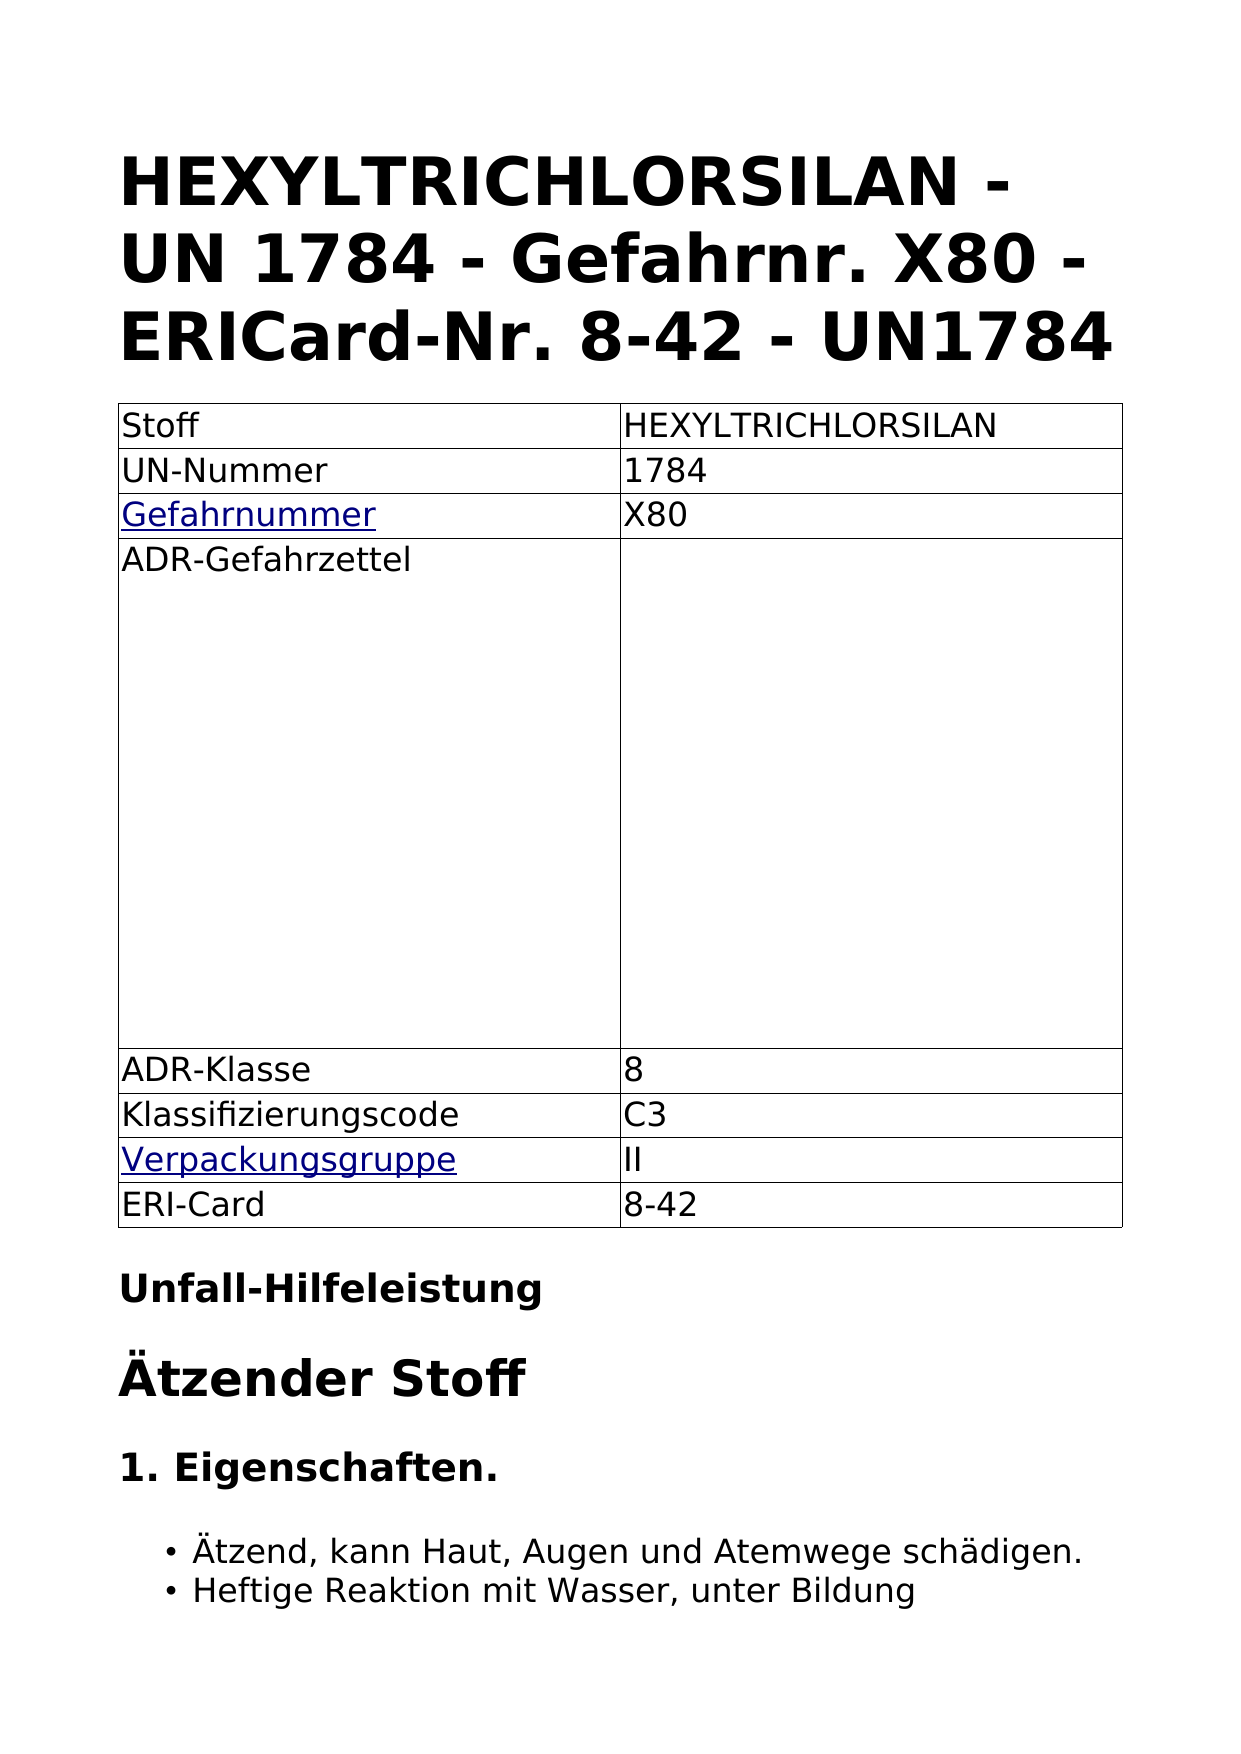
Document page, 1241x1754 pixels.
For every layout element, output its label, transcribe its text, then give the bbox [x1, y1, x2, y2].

subtitle HEXYLTRICHLORSILAN - UN 1784 - Gefahrnr. X80 - ERICard-Nr. 8-42 - UN1784 [118, 143, 1122, 376]
table_cell [621, 539, 1122, 1048]
subtitle 1. Eigenschaften. [118, 1445, 1122, 1490]
table_cell UN-Nummer [119, 449, 620, 493]
table_cell 1784 [621, 449, 1122, 493]
subtitle Ätzender Stoff [118, 1349, 1122, 1408]
table_header HEXYLTRICHLORSILAN [621, 404, 1122, 448]
table_cell 8 [621, 1049, 1122, 1092]
list Heftige Reaktion mit Wasser, unter Bildung [177, 1571, 1122, 1610]
table_cell II [621, 1138, 1122, 1182]
table_cell Verpackungsgruppe [119, 1138, 620, 1182]
table_cell ADR-Gefahrzettel [119, 539, 620, 1048]
list Ätzend, kann Haut, Augen und Atemwege schädigen. [177, 1532, 1122, 1571]
table_cell Klassifizierungscode [119, 1094, 620, 1137]
table_cell Gefahrnummer [119, 494, 620, 538]
table_cell X80 [621, 494, 1122, 538]
table_cell C3 [621, 1094, 1122, 1137]
table_cell 8-42 [621, 1183, 1122, 1227]
table_cell ERI-Card [119, 1183, 620, 1227]
table_cell ADR-Klasse [119, 1049, 620, 1092]
subtitle Unfall-Hilfeleistung [118, 1267, 1122, 1312]
table_header Stoff [119, 404, 620, 448]
